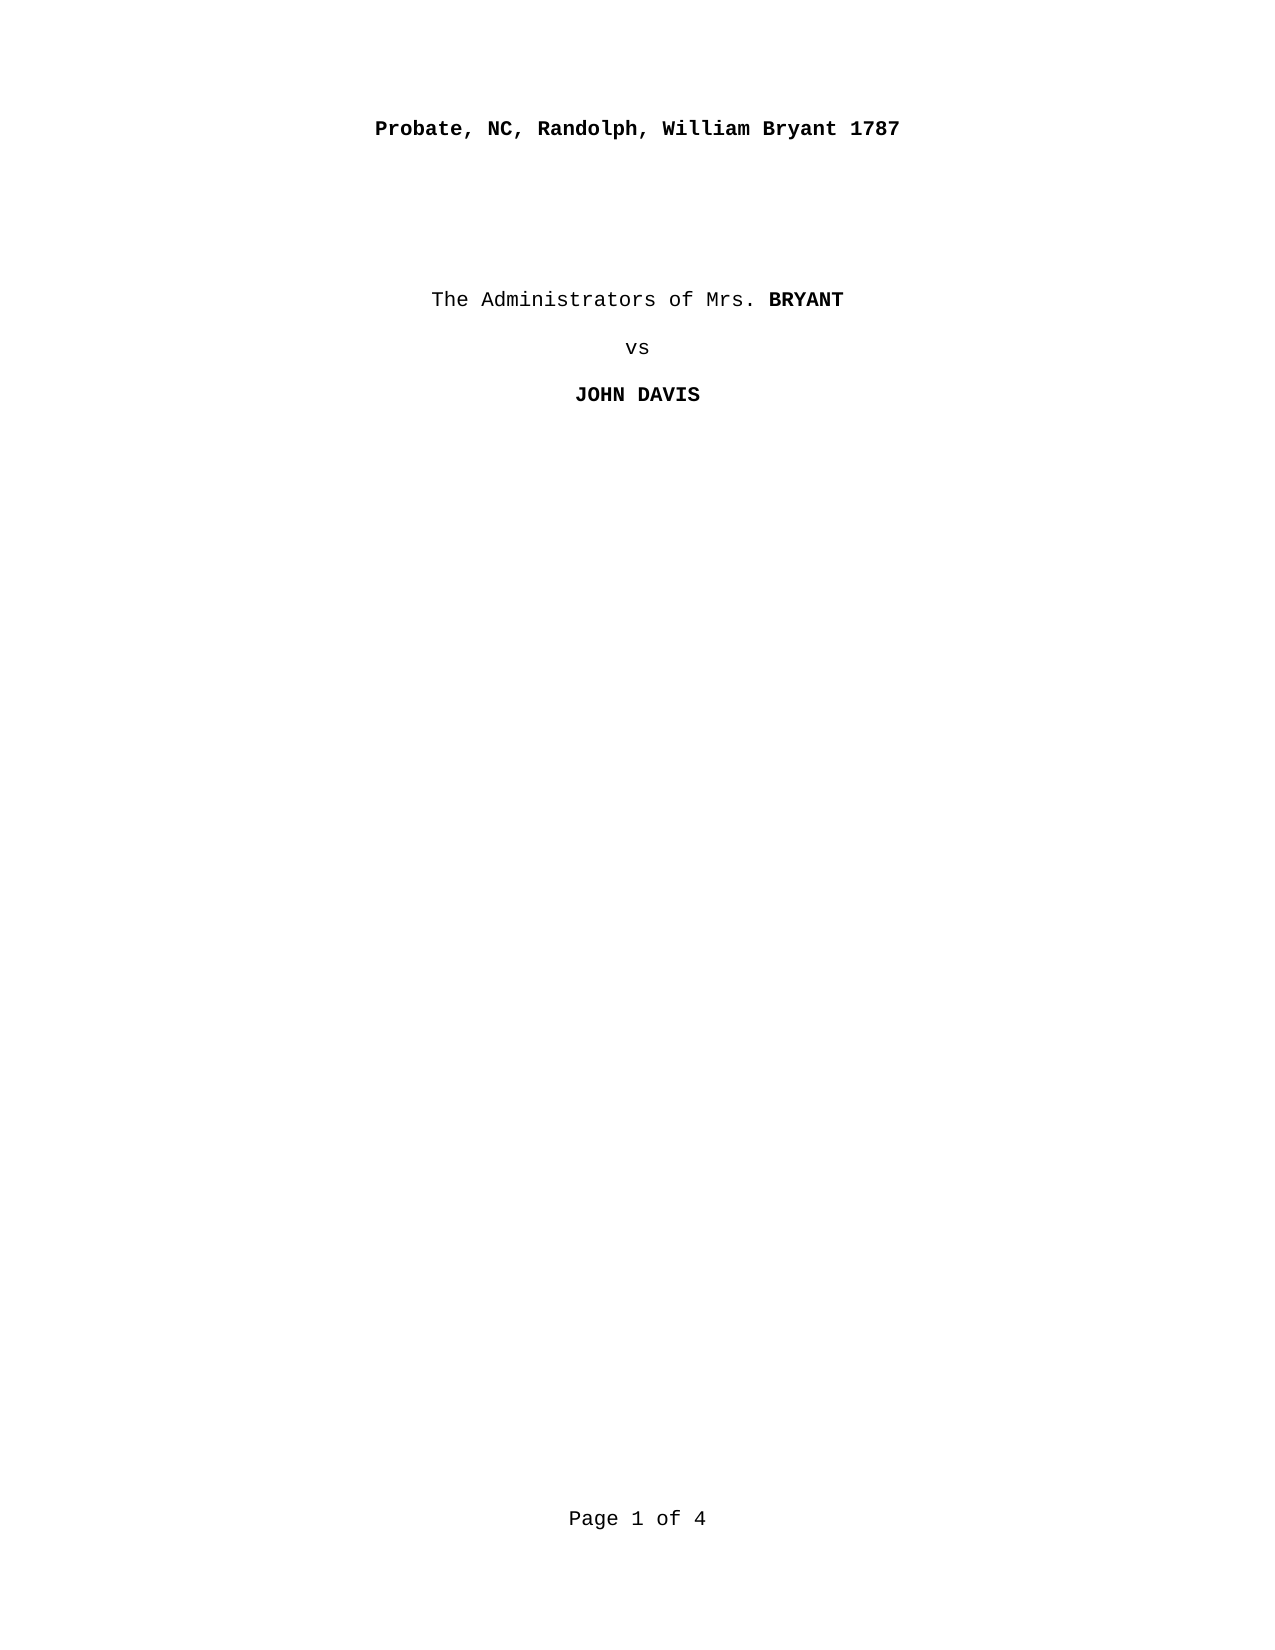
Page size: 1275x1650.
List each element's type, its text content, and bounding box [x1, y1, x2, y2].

text John Davis [118, 384, 1157, 408]
text The Administrators of Mrs. Bryant [118, 289, 1157, 313]
text vs [118, 337, 1157, 360]
